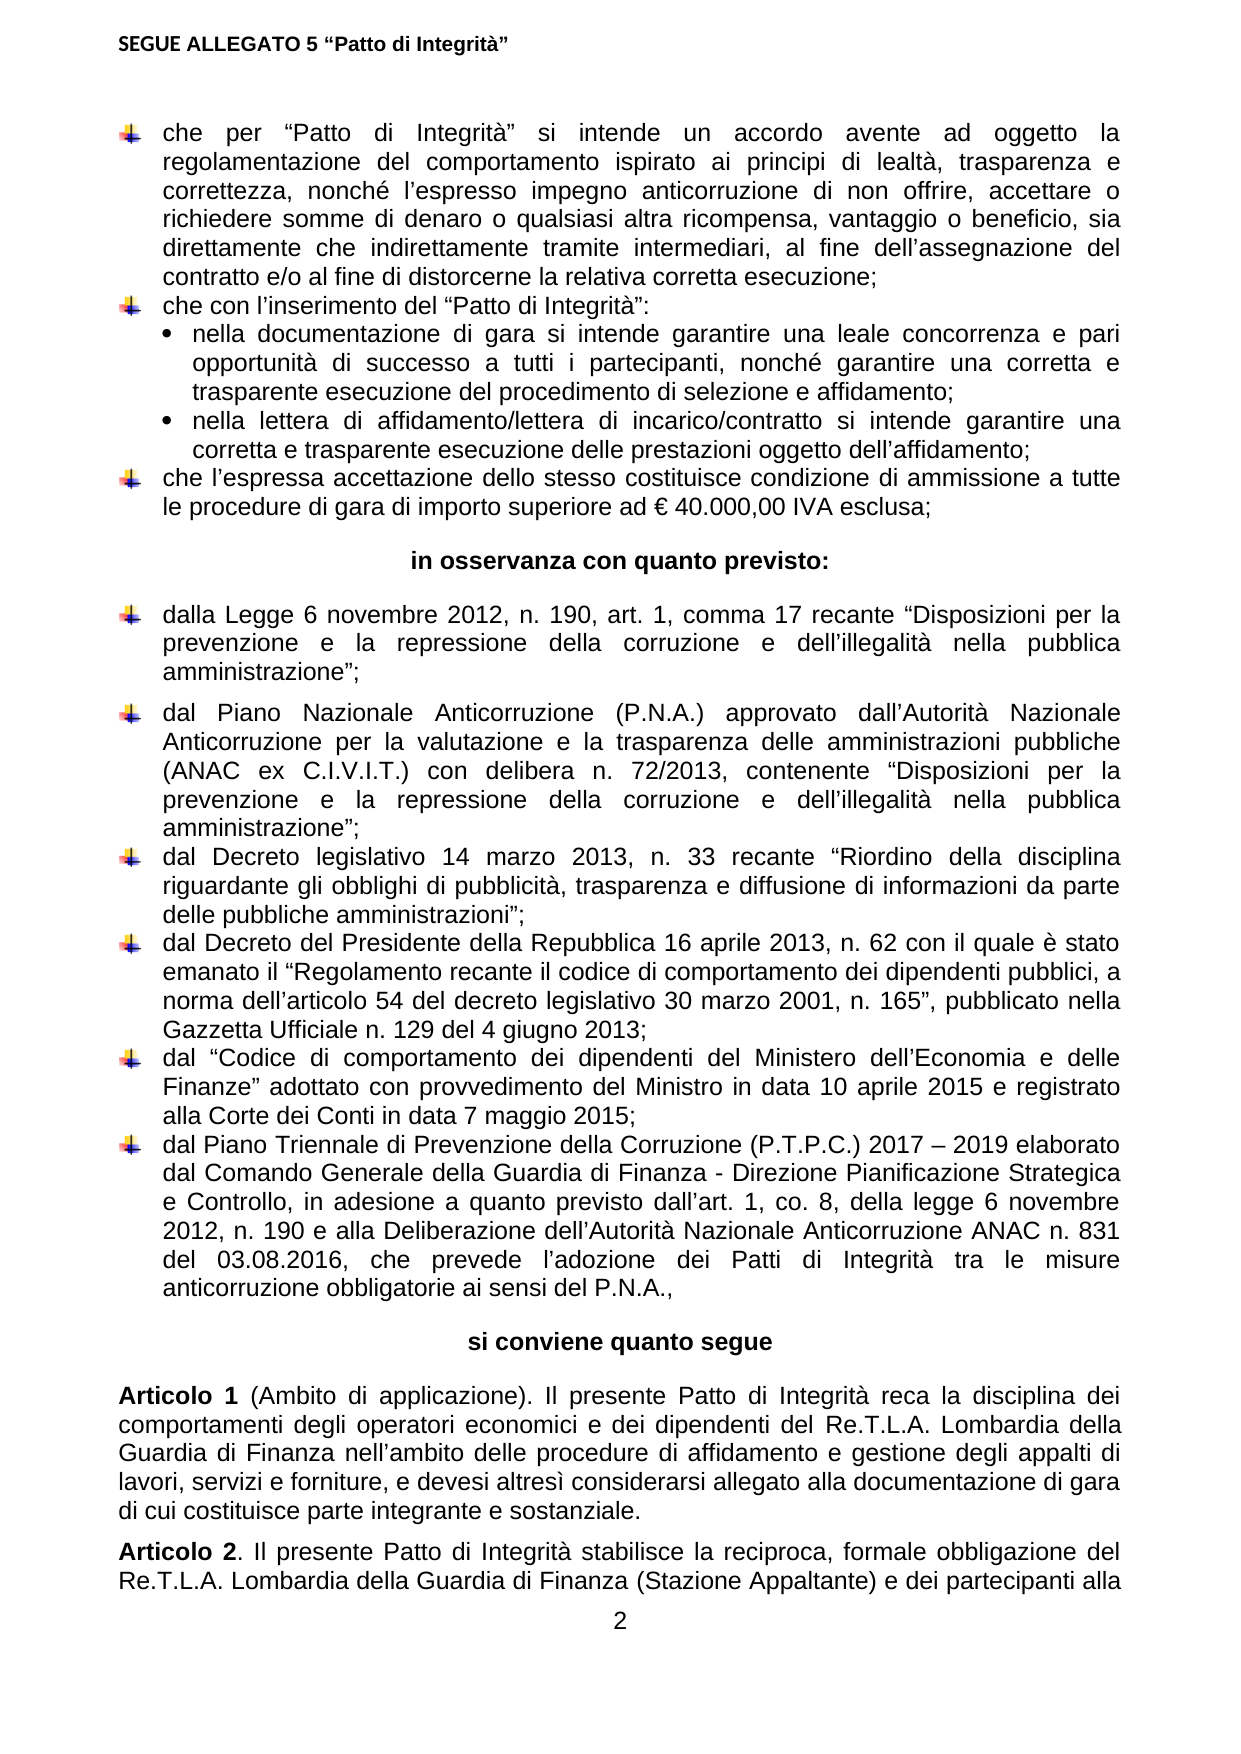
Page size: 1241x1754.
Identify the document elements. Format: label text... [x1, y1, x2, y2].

list dal “Codice di comportamento dei dipendenti del Ministero dell’Economia e delle Finanze” adottato con provvedimento del Ministro in data 10 aprile 2015 e registrato alla Corte dei Conti in data 7 maggio 2015; [118, 1043, 1122, 1130]
list che con l’inserimento del “Patto di Integrità”: [118, 291, 1122, 319]
list dalla Legge 6 novembre 2012, n. 190, art. 1, comma 17 recante “Disposizioni per la prevenzione e la repressione della corruzione e dell’illegalità nella pubblica amministrazione”; [118, 600, 1122, 686]
list che l’espressa accettazione dello stesso costituisce condizione di ammissione a tutte le procedure di gara di importo superiore ad € 40.000,00 IVA esclusa; [118, 463, 1122, 521]
list dal Decreto del Presidente della Repubblica 16 aprile 2013, n. 62 con il quale è stato emanato il “Regolamento recante il codice di comportamento dei dipendenti pubblici, a norma dell’articolo 54 del decreto legislativo 30 marzo 2001, n. 165”, pubblicato nella Gazzetta Ufficiale n. 129 del 4 giugno 2013; [118, 928, 1122, 1043]
list dal Piano Nazionale Anticorruzione (P.N.A.) approvato dall’Autorità Nazionale Anticorruzione per la valutazione e la trasparenza delle amministrazioni pubbliche (ANAC ex C.I.V.I.T.) con delibera n. 72/2013, contenente “Disposizioni per la prevenzione e la repressione della corruzione e dell’illegalità nella pubblica amministrazione”; [118, 698, 1122, 842]
list che per “Patto di Integrità” si intende un accordo avente ad oggetto la regolamentazione del comportamento ispirato ai principi di lealtà, trasparenza e correttezza, nonché l’espresso impegno anticorruzione di non offrire, accettare o richiedere somme di denaro o qualsiasi altra ricompensa, vantaggio o beneficio, sia direttamente che indirettamente tramite intermediari, al fine dell’assegnazione del contratto e/o al fine di distorcerne la relativa corretta esecuzione; [118, 118, 1122, 291]
list nella lettera di affidamento/lettera di incarico/contratto si intende garantire una corretta e trasparente esecuzione delle prestazioni oggetto dell’affidamento; [162, 406, 1122, 463]
text Articolo 1 (Ambito di applicazione). Il presente Patto di Integrità reca la disciplina dei comportamenti degli operatori economici e dei dipendenti del Re.T.L.A. Lombardia della Guardia di Finanza nell’ambito delle procedure di affidamento e gestione degli appalti di lavori, servizi e forniture, e devesi altresì considerarsi allegato alla documentazione di gara di cui costituisce parte integrante e sostanziale. [118, 1381, 1122, 1525]
list dal Decreto legislativo 14 marzo 2013, n. 33 recante “Riordino della disciplina riguardante gli obblighi di pubblicità, trasparenza e diffusione di informazioni da parte delle pubbliche amministrazioni”; [118, 842, 1122, 928]
text si conviene quanto segue [118, 1327, 1122, 1356]
text Articolo 2. Il presente Patto di Integrità stabilisce la reciproca, formale obbligazione del Re.T.L.A. Lombardia della Guardia di Finanza (Stazione Appaltante) e dei partecipanti alla [118, 1537, 1122, 1595]
list dal Piano Triennale di Prevenzione della Corruzione (P.T.P.C.) 2017 – 2019 elaborato dal Comando Generale della Guardia di Finanza - Direzione Pianificazione Strategica e Controllo, in adesione a quanto previsto dall’art. 1, co. 8, della legge 6 novembre 2012, n. 190 e alla Deliberazione dell’Autorità Nazionale Anticorruzione ANAC n. 831 del 03.08.2016, che prevede l’adozione dei Patti di Integrità tra le misure anticorruzione obbligatorie ai sensi del P.N.A., [118, 1130, 1122, 1302]
text in osservanza con quanto previsto: [118, 546, 1122, 575]
list nella documentazione di gara si intende garantire una leale concorrenza e pari opportunità di successo a tutti i partecipanti, nonché garantire una corretta e trasparente esecuzione del procedimento di selezione e affidamento; [162, 319, 1122, 406]
